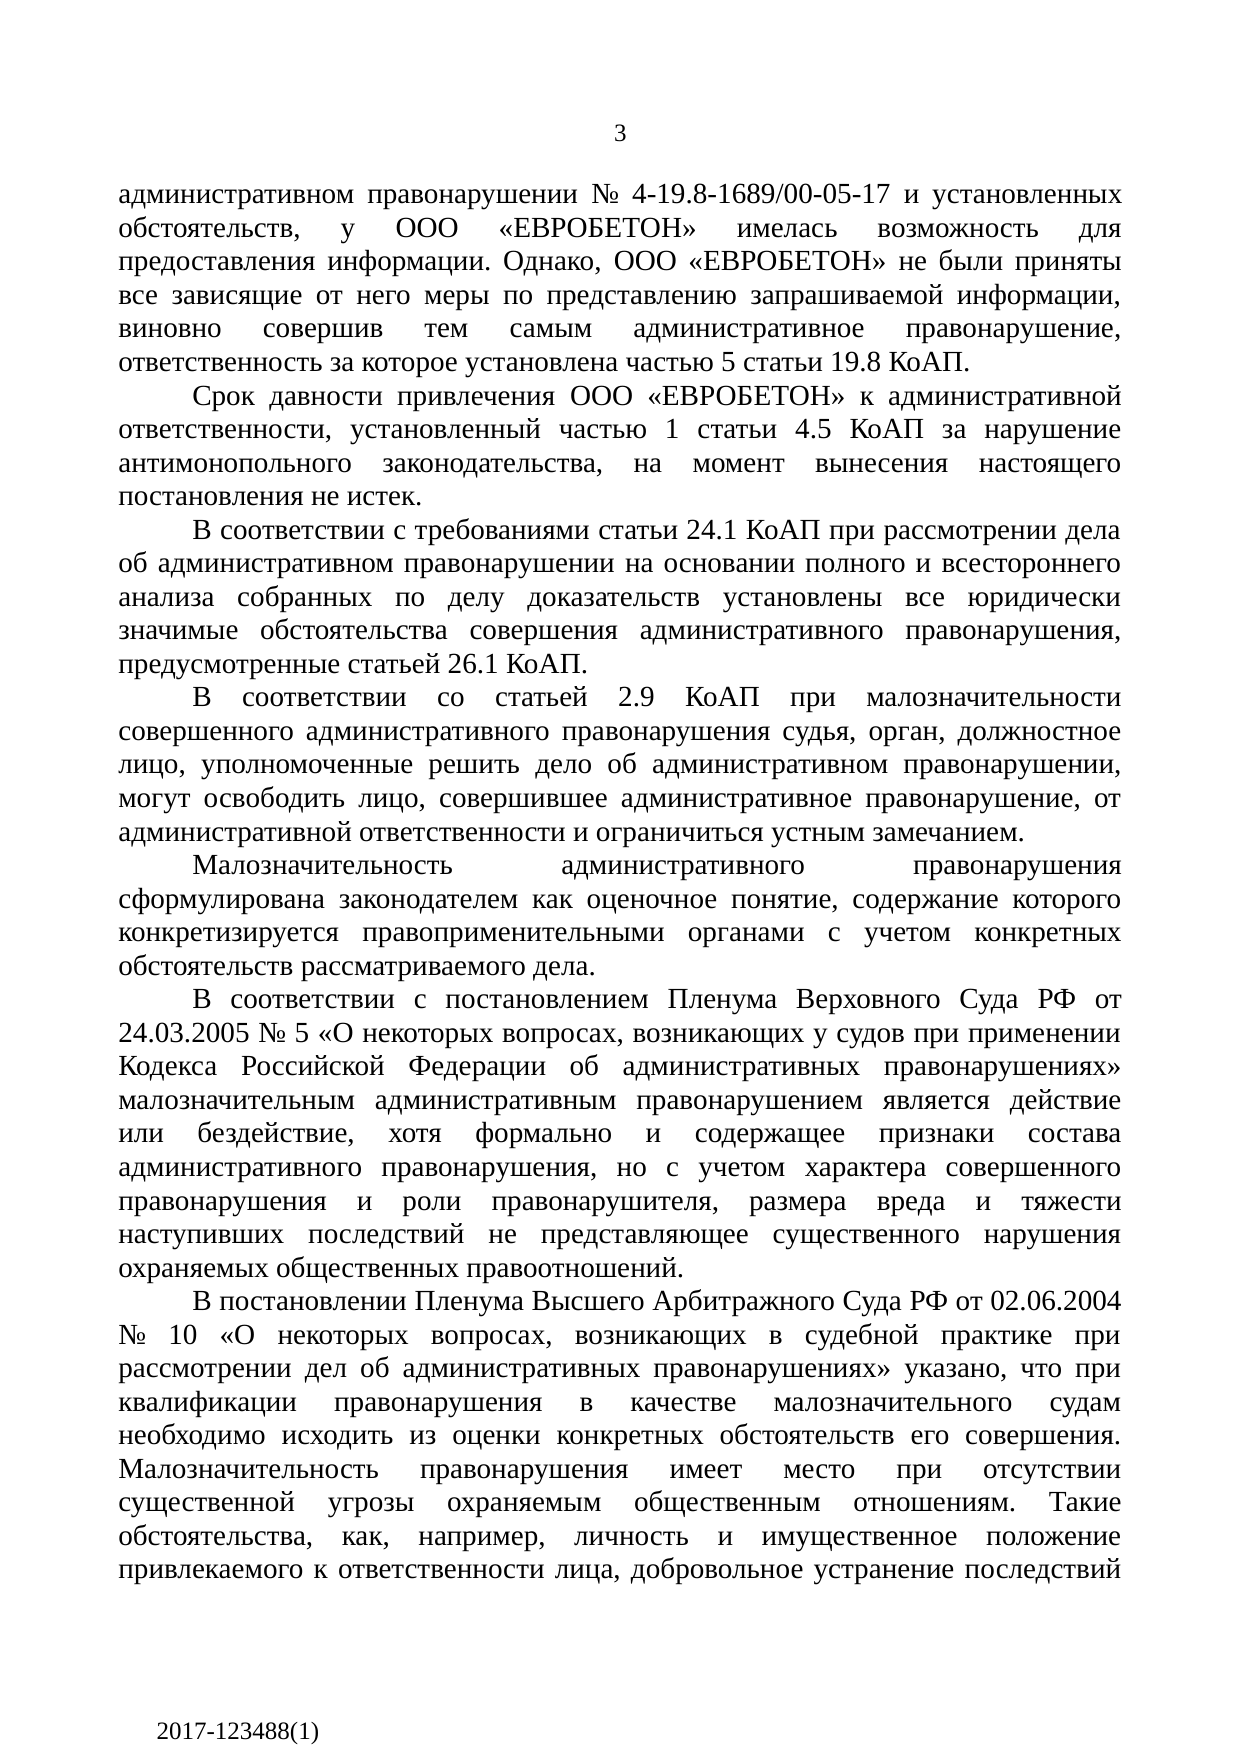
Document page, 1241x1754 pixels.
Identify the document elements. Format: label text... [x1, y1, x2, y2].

text Срок давности привлечения ООО «ЕВРОБЕТОН» к административной ответственности, установленный частью 1 статьи 4.5 КоАП за нарушение антимонопольного законодательства, на момент вынесения настоящего постановления не истек. [118, 378, 1122, 512]
text Малозначительность административного правонарушения сформулирована законодателем как оценочное понятие, содержание которого конкретизируется правоприменительными органами с учетом конкретных обстоятельств рассматриваемого дела. [118, 847, 1122, 981]
text В соответствии с требованиями статьи 24.1 КоАП при рассмотрении дела об административном правонарушении на основании полного и всестороннего анализа собранных по делу доказательств установлены все юридически значимые обстоятельства совершения административного правонарушения, предусмотренные статьей 26.1 КоАП. [118, 512, 1122, 679]
text В постановлении Пленума Высшего Арбитражного Суда РФ от 02.06.2004 № 10 «О некоторых вопросах, возникающих в судебной практике при рассмотрении дел об административных правонарушениях» указано, что при квалификации правонарушения в качестве малозначительного судам необходимо исходить из оценки конкретных обстоятельств его совершения. Малозначительность правонарушения имеет место при отсутствии существенной угрозы охраняемым общественным отношениям. Такие обстоятельства, как, например, личность и имущественное положение привлекаемого к ответственности лица, добровольное устранение последствий [118, 1283, 1122, 1585]
text административном правонарушении № 4-19.8-1689/00-05-17 и установленных обстоятельств, у ООО «ЕВРОБЕТОН» имелась возможность для предоставления информации. Однако, ООО «ЕВРОБЕТОН» не были приняты все зависящие от него меры по представлению запрашиваемой информации, виновно совершив тем самым административное правонарушение, ответственность за которое установлена частью 5 статьи 19.8 КоАП. [118, 176, 1122, 378]
text В соответствии с постановлением Пленума Верховного Суда РФ от 24.03.2005 № 5 «О некоторых вопросах, возникающих у судов при применении Кодекса Российской Федерации об административных правонарушениях» малозначительным административным правонарушением является действие или бездействие, хотя формально и содержащее признаки состава административного правонарушения, но с учетом характера совершенного правонарушения и роли правонарушителя, размера вреда и тяжести наступивших последствий не представляющее существенного нарушения охраняемых общественных правоотношений. [118, 981, 1122, 1283]
text В соответствии со статьей 2.9 КоАП при малозначительности совершенного административного правонарушения судья, орган, должностное лицо, уполномоченные решить дело об административном правонарушении, могут освободить лицо, совершившее административное правонарушение, от административной ответственности и ограничиться устным замечанием. [118, 679, 1122, 847]
